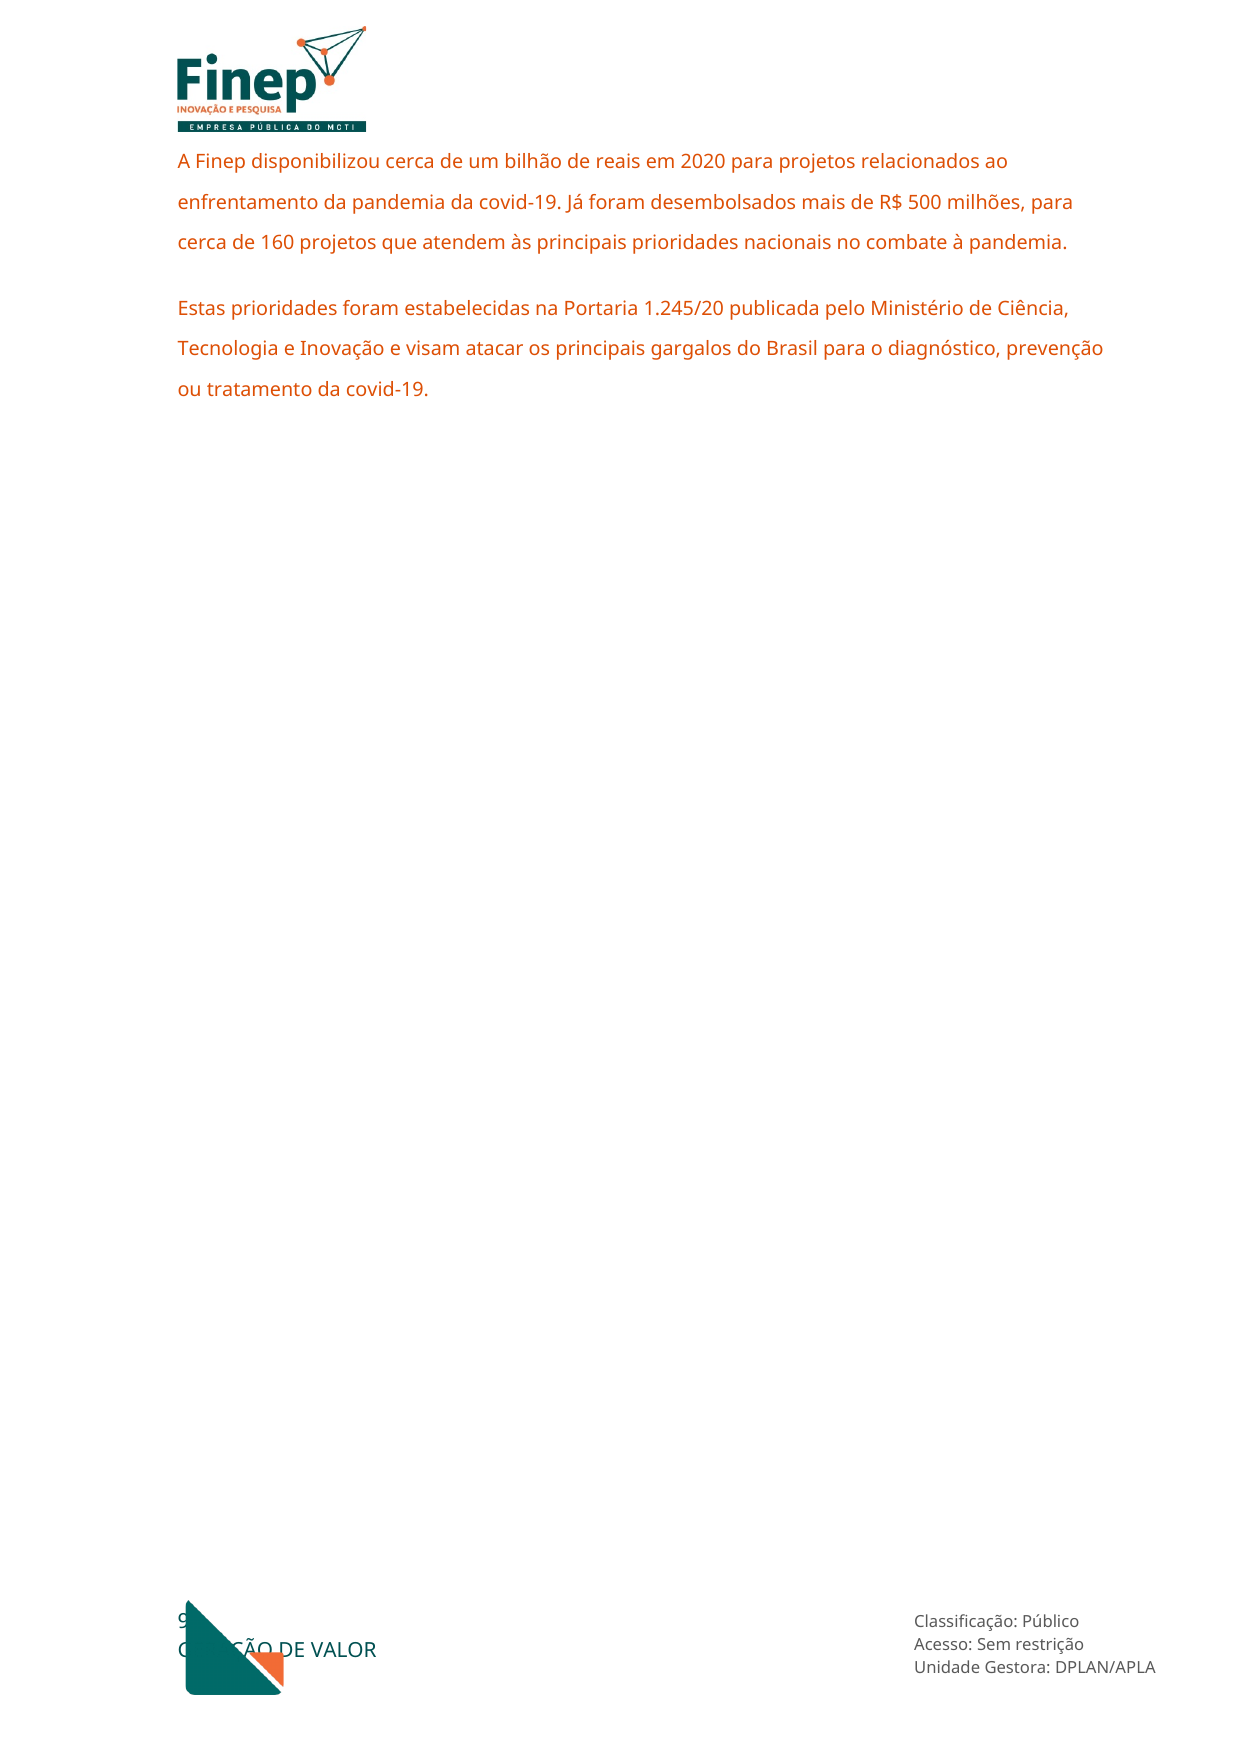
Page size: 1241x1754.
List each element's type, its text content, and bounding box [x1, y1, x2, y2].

text Estas prioridades foram estabelecidas na Portaria 1.245/20 publicada pelo Ministério de Ciência, Tecnologia e Inovação e visam atacar os principais gargalos do Brasil para o diagnóstico, prevenção ou tratamento da covid-19. [177, 294, 1122, 402]
text A Finep disponibilizou cerca de um bilhão de reais em 2020 para projetos relacionados ao enfrentamento da pandemia da covid-19. Já foram desembolsados mais de R$ 500 milhões, para cerca de 160 projetos que atendem às principais prioridades nacionais no combate à pandemia. [177, 148, 1122, 256]
